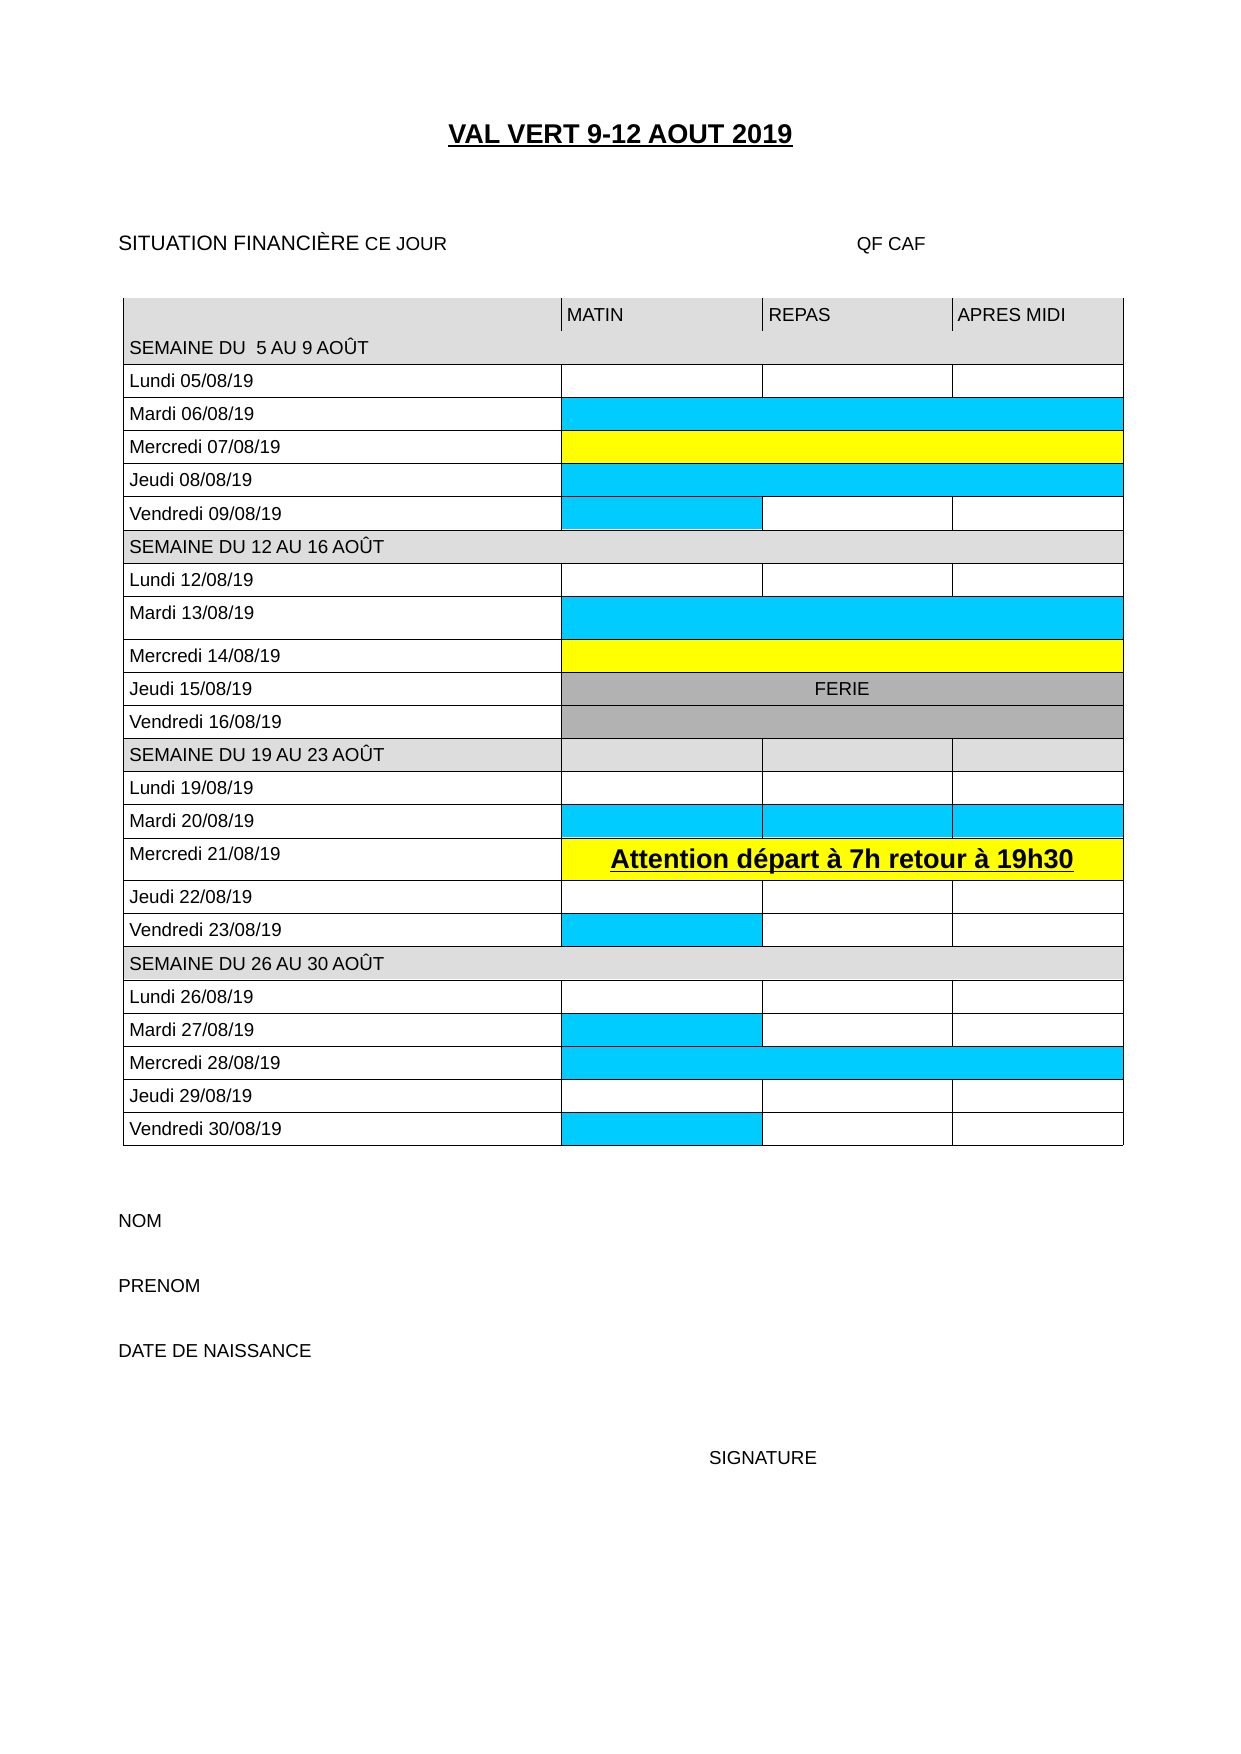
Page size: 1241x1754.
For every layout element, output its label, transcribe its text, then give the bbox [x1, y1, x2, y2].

table_cell [763, 981, 952, 1013]
table_cell [763, 497, 952, 529]
table_cell Lundi 12/08/19 [124, 564, 561, 596]
table_cell [763, 881, 952, 913]
text VAL VERT 9-12 AOUT 2019 [118, 118, 1122, 149]
table_cell Mardi 06/08/19 [124, 398, 561, 430]
table_cell Jeudi 15/08/19 [124, 673, 561, 705]
table_cell [562, 597, 1123, 639]
table_cell [562, 1014, 762, 1046]
table_cell Vendredi 23/08/19 [124, 914, 561, 946]
table_cell [953, 772, 1123, 804]
table_cell FERIE [562, 673, 1123, 705]
table_cell [562, 706, 1123, 738]
table_cell [953, 564, 1123, 596]
table_cell Mercredi 07/08/19 [124, 431, 561, 463]
table_cell Mercredi 21/08/19 [124, 839, 561, 880]
table_cell [953, 739, 1123, 771]
table_cell [562, 464, 1123, 496]
table_cell Lundi 19/08/19 [124, 772, 561, 804]
table_cell [562, 805, 762, 837]
table_cell [763, 365, 952, 397]
table_cell Attention départ à 7h retour à 19h30 [562, 839, 1123, 880]
text DATE DE NAISSANCE [118, 1339, 1122, 1361]
table_cell Lundi 05/08/19 [124, 365, 561, 397]
table_cell Lundi 26/08/19 [124, 981, 561, 1013]
table_cell [562, 564, 762, 596]
text SIGNATURE [118, 1447, 1122, 1469]
table_cell Mardi 13/08/19 [124, 597, 561, 639]
table_cell SEMAINE DU 12 AU 16 AOÛT [124, 531, 1123, 563]
table_cell [953, 497, 1123, 529]
table_cell [562, 981, 762, 1013]
table_cell Mercredi 28/08/19 [124, 1047, 561, 1079]
table_cell [953, 1080, 1123, 1112]
table_cell [763, 772, 952, 804]
table_cell [763, 805, 952, 837]
table_cell [562, 1113, 762, 1145]
table_cell [763, 1113, 952, 1145]
table_cell [562, 365, 762, 397]
table_cell Mardi 20/08/19 [124, 805, 561, 837]
table_cell [562, 772, 762, 804]
table_cell [562, 431, 1123, 463]
table_cell [763, 1014, 952, 1046]
table_cell Jeudi 29/08/19 [124, 1080, 561, 1112]
table_cell [562, 739, 762, 771]
table_cell [562, 1047, 1123, 1079]
table_header MATIN [562, 298, 762, 331]
text NOM [118, 1210, 1122, 1232]
table_cell Vendredi 16/08/19 [124, 706, 561, 738]
table_cell Vendredi 09/08/19 [124, 497, 561, 529]
table_cell [562, 497, 762, 529]
table_cell [953, 881, 1123, 913]
table_cell Mardi 27/08/19 [124, 1014, 561, 1046]
table_cell [763, 914, 952, 946]
table_cell [953, 1113, 1123, 1145]
table_cell SEMAINE DU 19 AU 23 AOÛT [124, 739, 561, 771]
table_cell Mercredi 14/08/19 [124, 640, 561, 672]
table_cell [562, 640, 1123, 672]
table_cell [763, 739, 952, 771]
table_cell [953, 914, 1123, 946]
table_cell [562, 398, 1123, 430]
table_cell [953, 805, 1123, 837]
table_header [124, 298, 561, 331]
table_cell [953, 365, 1123, 397]
table_cell [953, 1014, 1123, 1046]
text PRENOM [118, 1275, 1122, 1296]
table_header REPAS [763, 298, 952, 331]
table_cell [953, 981, 1123, 1013]
table_cell [562, 1080, 762, 1112]
table_cell SEMAINE DU 5 AU 9 AOÛT [124, 331, 1123, 364]
table_cell [562, 881, 762, 913]
table_header APRES MIDI [953, 298, 1123, 331]
text SITUATION FINANCIÈRE CE JOUR QF CAF [118, 231, 1122, 255]
table_cell SEMAINE DU 26 AU 30 AOÛT [124, 947, 1123, 979]
table_cell [763, 1080, 952, 1112]
table_cell [562, 914, 762, 946]
table_cell [763, 564, 952, 596]
table_cell Vendredi 30/08/19 [124, 1113, 561, 1145]
table_cell Jeudi 22/08/19 [124, 881, 561, 913]
table_cell Jeudi 08/08/19 [124, 464, 561, 496]
